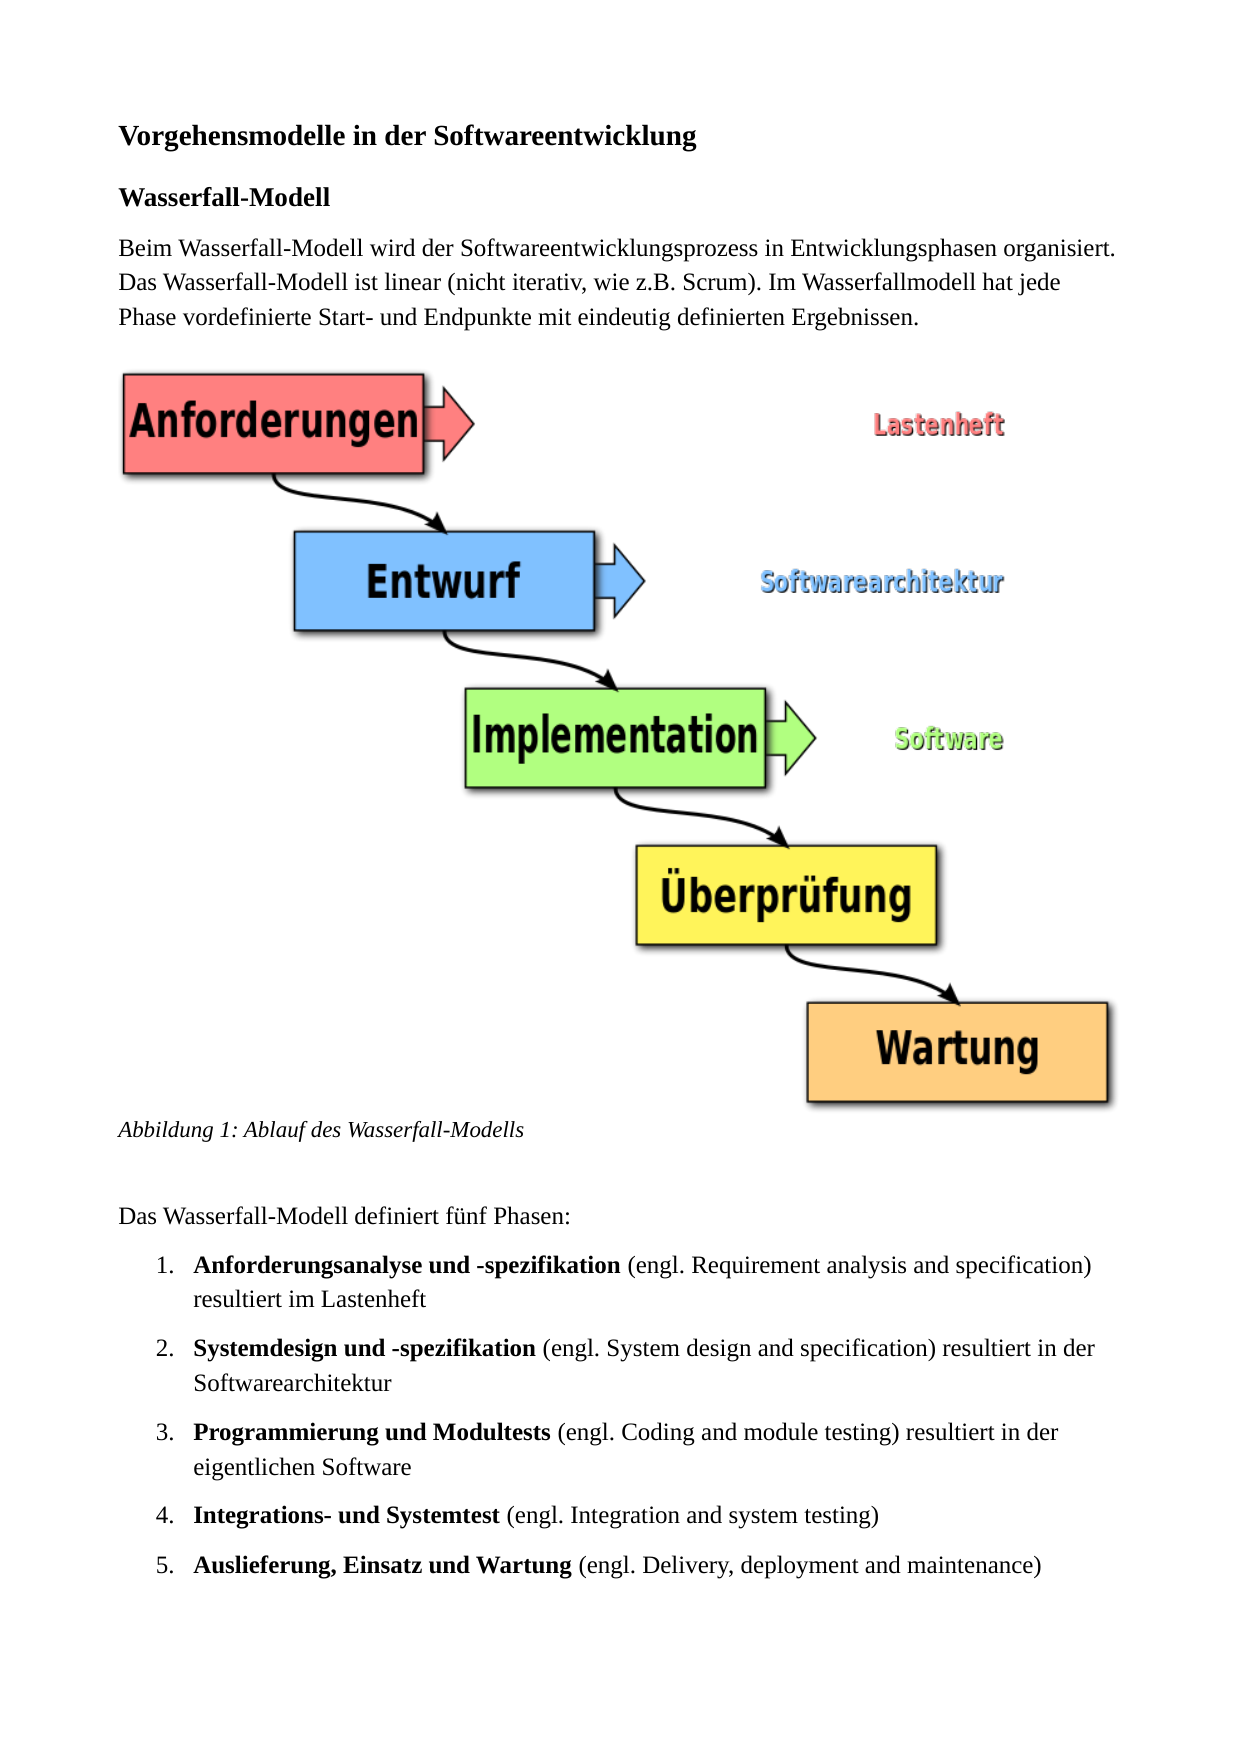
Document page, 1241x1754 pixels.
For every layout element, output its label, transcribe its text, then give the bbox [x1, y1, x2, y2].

text Wasserfall-Modell [118, 181, 1122, 212]
picture [118, 363, 1123, 1117]
text Beim Wasserfall-Modell wird der Softwareentwicklungsprozess in Entwicklungsphasen organisiert. Das Wasserfall-Modell ist linear (nicht iterativ, wie z.B. Scrum). Im Wasserfallmodell hat jede Phase vordefinierte Start- und Endpunkte mit eindeutig definierten Ergebnissen. [118, 233, 1122, 331]
list Anforderungsanalyse und -spezifikation (engl. Requirement analysis and specification) resultiert im Lastenheft [156, 1250, 1122, 1313]
text Das Wasserfall-Modell definiert fünf Phasen: [118, 1201, 1122, 1230]
list Programmierung und Modultests (engl. Coding and module testing) resultiert in der eigentlichen Software [156, 1417, 1122, 1480]
list Systemdesign und -spezifikation (engl. System design and specification) resultiert in der Softwarearchitektur [156, 1333, 1122, 1397]
text Abbildung 1: Ablauf des Wasserfall-Modells [118, 1117, 1122, 1143]
list Auslieferung, Einsatz und Wartung (engl. Delivery, deployment and maintenance) [156, 1550, 1122, 1578]
list Integrations- und Systemtest (engl. Integration and system testing) [156, 1501, 1122, 1529]
